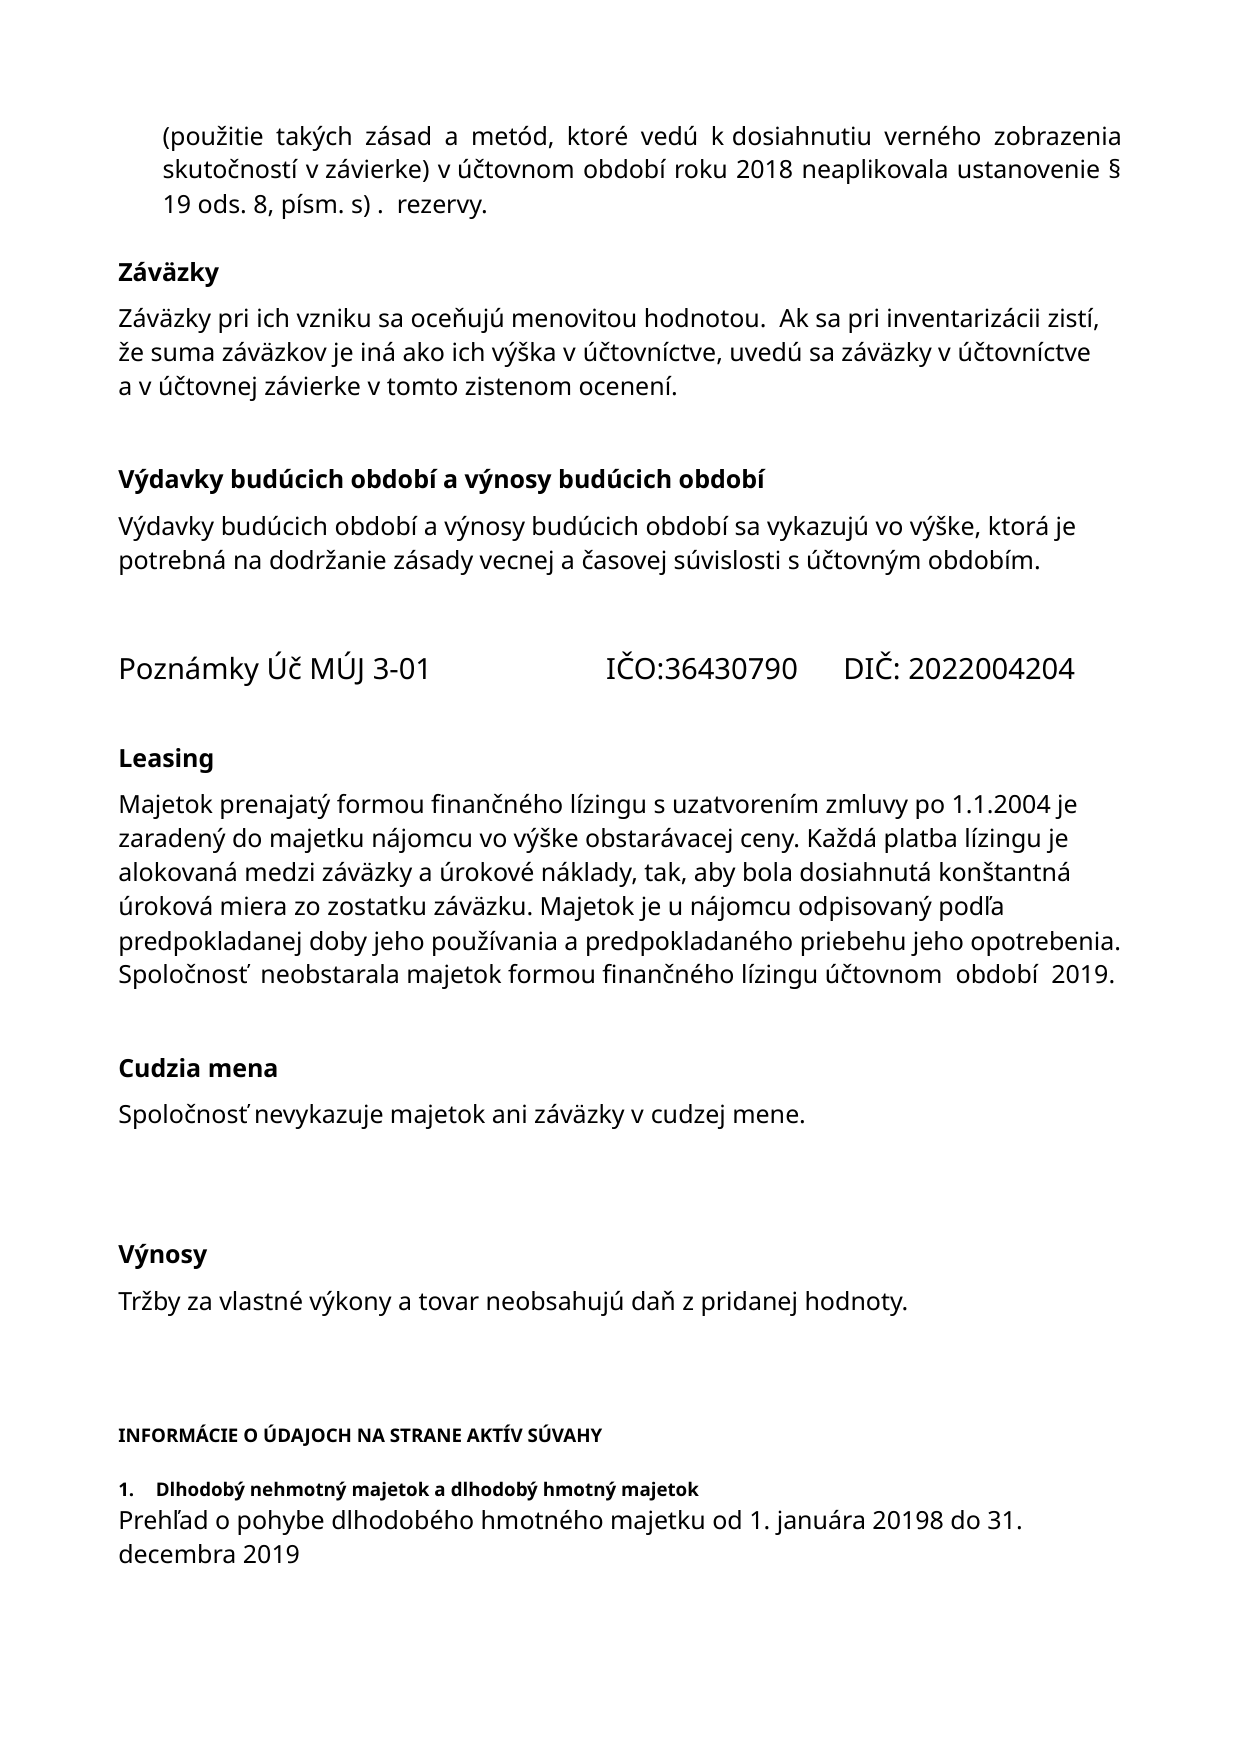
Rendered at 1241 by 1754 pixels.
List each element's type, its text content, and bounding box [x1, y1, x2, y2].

text Cudzia mena [118, 1050, 1122, 1084]
text Záväzky pri ich vzniku sa oceňujú menovitou hodnotou. Ak sa pri inventarizácii zistí, že suma záväzkov je iná ako ich výška v účtovníctve, uvedú sa záväzky v účtovníctve a v účtovnej závierke v tomto zistenom ocenení. [118, 301, 1122, 403]
subtitle Dlhodobý nehmotný majetok a dlhodobý hmotný majetok [118, 1477, 1122, 1502]
text Tržby za vlastné výkony a tovar neobsahujú daň z pridanej hodnoty. [118, 1283, 1122, 1317]
subtitle informácie o údajoch na strane aktív súvahy [118, 1423, 1122, 1448]
text Leasing [118, 740, 1122, 774]
text Poznámky Úč MÚJ 3-01 IČO:36430790 DIČ: 2022004204 [118, 648, 1122, 688]
text Spoločnosť nevykazuje majetok ani záväzky v cudzej mene. [118, 1097, 1122, 1131]
text Záväzky [118, 254, 1122, 288]
text Výnosy [118, 1237, 1122, 1271]
text Majetok prenajatý formou finančného lízingu s uzatvorením zmluvy po 1.1.2004 je zaradený do majetku nájomcu vo výške obstarávacej ceny. Každá platba lízingu je alokovaná medzi záväzky a úrokové náklady, tak, aby bola dosiahnutá konštantná úroková miera zo zostatku záväzku. Majetok je u nájomcu odpisovaný podľa predpokladanej doby jeho používania a predpokladaného priebehu jeho opotrebenia. Spoločnosť neobstarala majetok formou finančného lízingu účtovnom období 2019. [118, 787, 1122, 991]
text Prehľad o pohybe dlhodobého hmotného majetku od 1. januára 20198 do 31. decembra 2019 [118, 1502, 1122, 1570]
text (použitie takých zásad a metód, ktoré vedú k dosiahnutiu verného zobrazenia skutočností v závierke) v účtovnom období roku 2018 neaplikovala ustanovenie § 19 ods. 8, písm. s) . rezervy. [162, 118, 1122, 220]
text Výdavky budúcich období a výnosy budúcich období [118, 462, 1122, 496]
text Výdavky budúcich období a výnosy budúcich období sa vykazujú vo výške, ktorá je potrebná na dodržanie zásady vecnej a časovej súvislosti s účtovným obdobím. [118, 509, 1122, 577]
